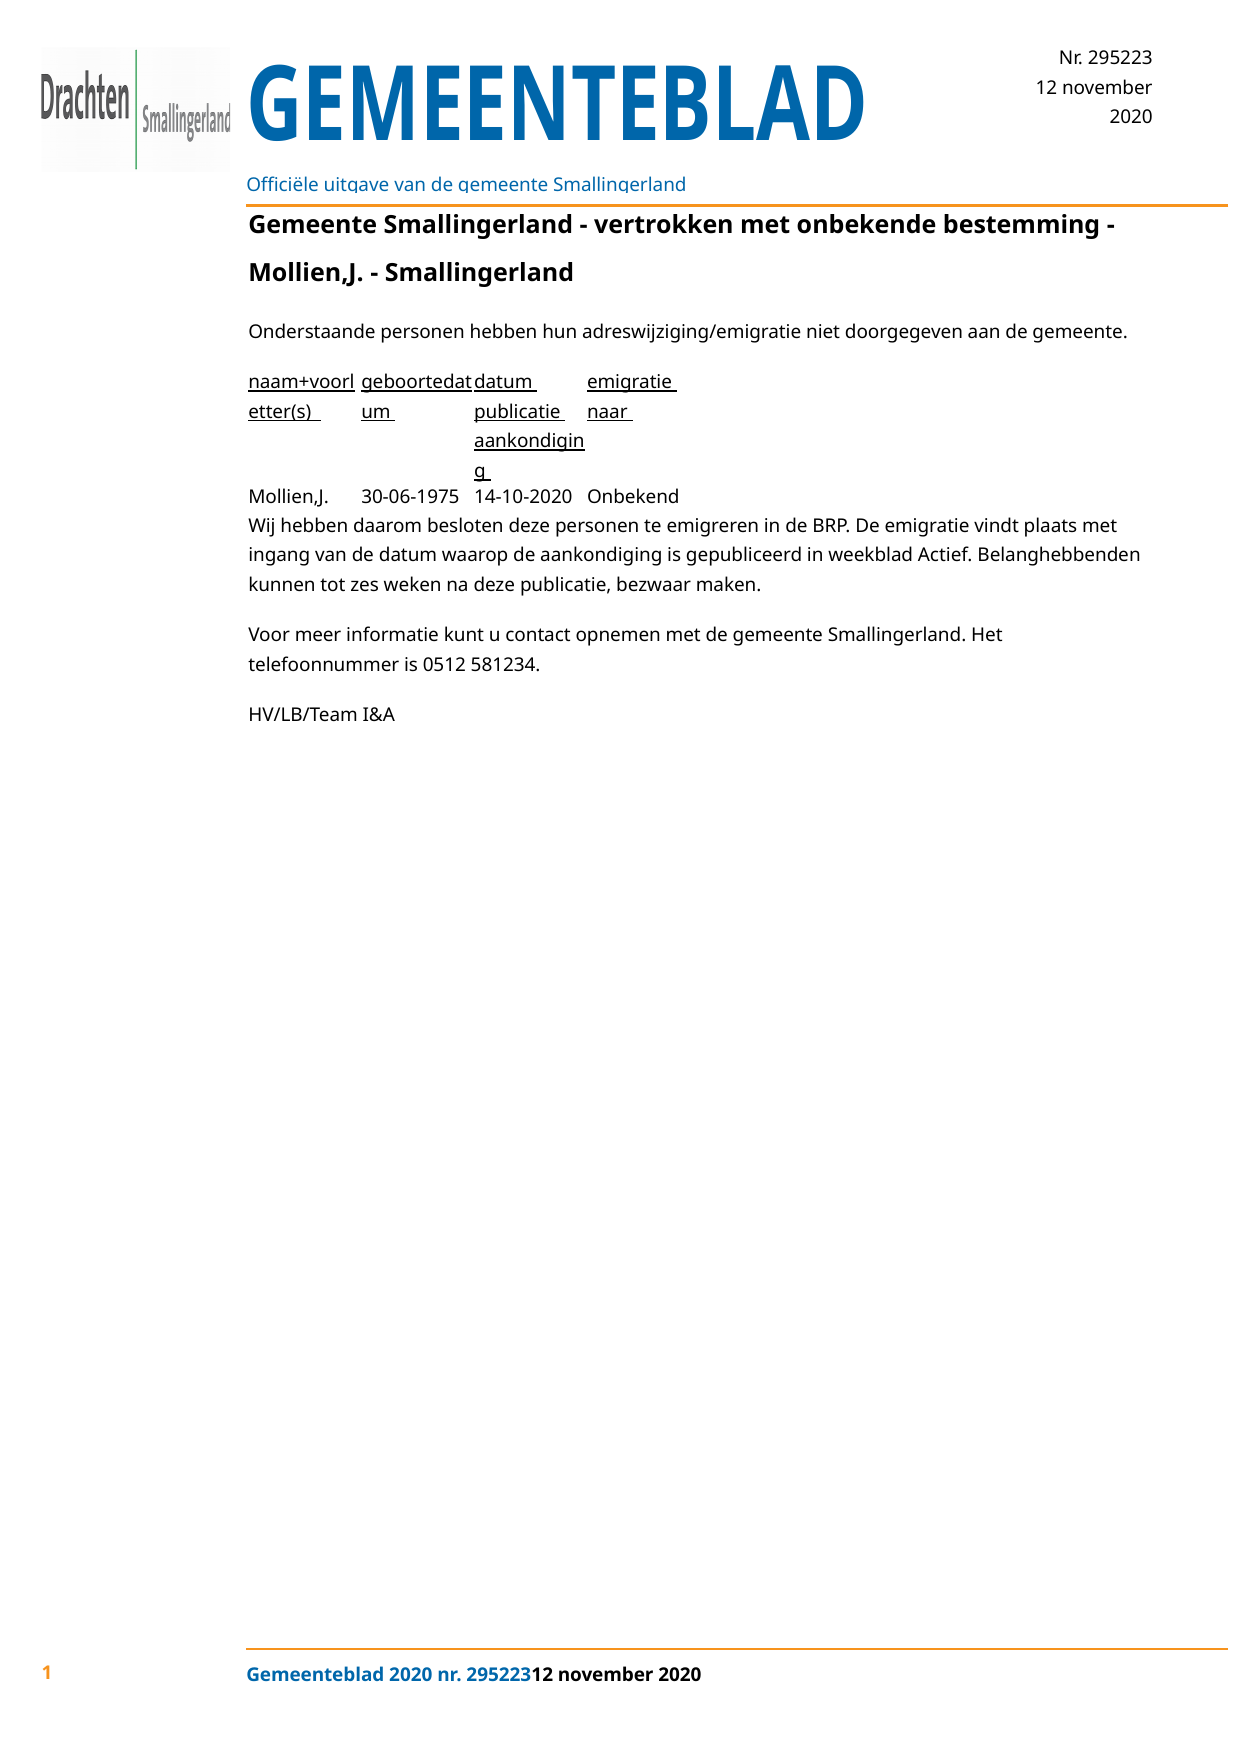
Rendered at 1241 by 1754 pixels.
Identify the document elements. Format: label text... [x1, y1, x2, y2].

text Onderstaande personen hebben hun adreswijziging/emigratie niet doorgegeven aan de gemeente. [248, 318, 1152, 344]
table_cell 14-10-2020 [474, 483, 587, 509]
picture [41, 47, 231, 172]
table_header emigratie naar [587, 369, 700, 483]
table_cell 30-06-1975 [361, 483, 474, 509]
text Wij hebben daarom besloten deze personen te emigreren in de BRP. De emigratie vindt plaats met ingang van de datum waarop de aankondiging is gepubliceerd in weekblad Actief. Belanghebbenden kunnen tot zes weken na deze publicatie, bezwaar maken. [248, 512, 1152, 597]
table_header naam+voorletter(s) [248, 369, 361, 483]
table_header geboortedatum [361, 369, 474, 483]
text Gemeente Smallingerland - vertrokken met onbekende bestemming - Mollien,J. - Smallingerland [248, 207, 1152, 288]
table_header datum publicatie aankondiging [474, 369, 587, 483]
table_cell Mollien,J. [248, 483, 361, 509]
text Voor meer informatie kunt u contact opnemen met de gemeente Smallingerland. Het telefoonnummer is 0512 581234. [248, 621, 1152, 677]
text HV/LB/Team I&A [248, 701, 1152, 727]
table_cell Onbekend [587, 483, 700, 509]
